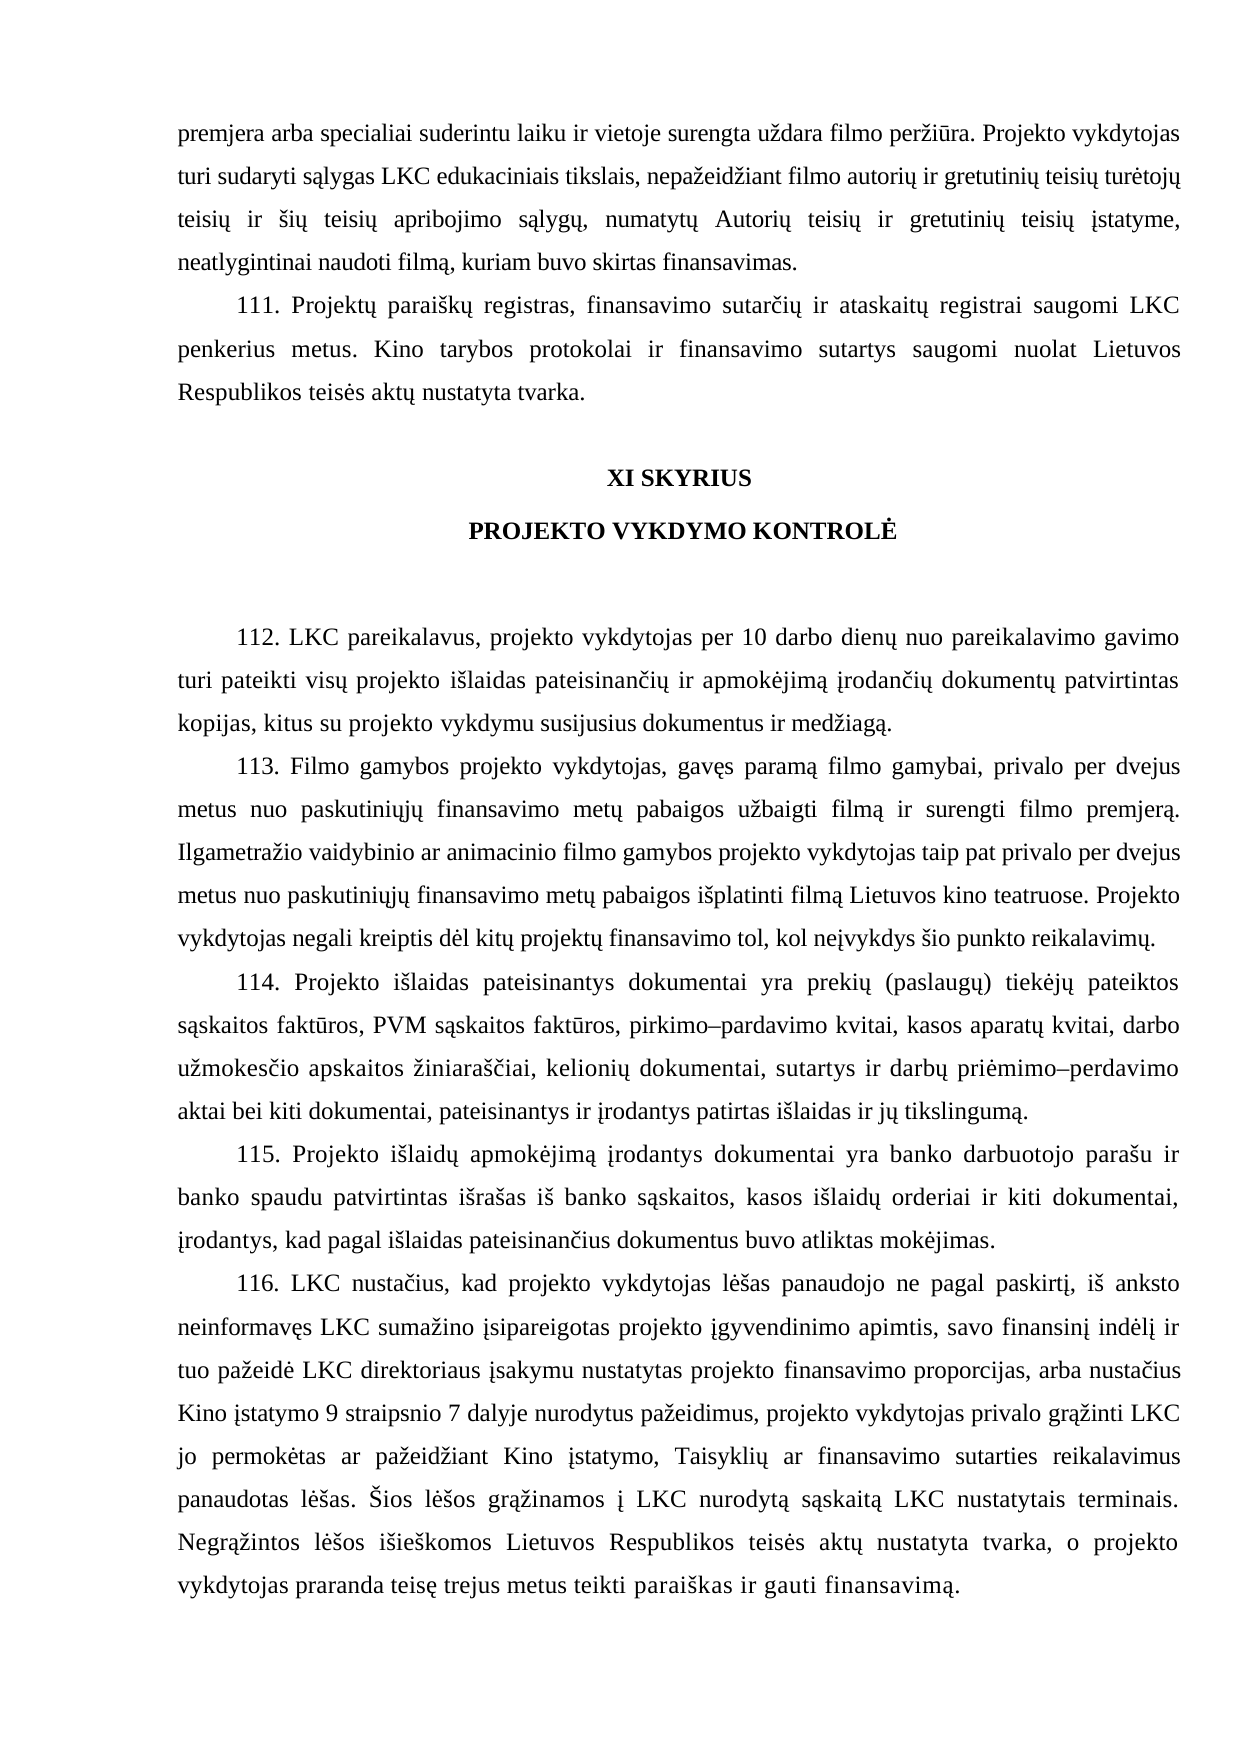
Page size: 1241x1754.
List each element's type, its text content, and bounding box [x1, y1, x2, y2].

text 113. Filmo gamybos projekto vykdytojas, gavęs paramą filmo gamybai, privalo per dvejus metus nuo paskutiniųjų finansavimo metų pabaigos užbaigti filmą ir surengti filmo premjerą. Ilgametražio vaidybinio ar animacinio filmo gamybos projekto vykdytojas taip pat privalo per dvejus metus nuo paskutiniųjų finansavimo metų pabaigos išplatinti filmą Lietuvos kino teatruose. Projekto vykdytojas negali kreiptis dėl kitų projektų finansavimo tol, kol neįvykdys šio punkto reikalavimų. [177, 751, 1181, 952]
text 111. Projektų paraiškų registras, finansavimo sutarčių ir ataskaitų registrai saugomi LKC penkerius metus. Kino tarybos protokolai ir finansavimo sutartys saugomi nuolat Lietuvos Respublikos teisės aktų nustatyta tvarka. [177, 291, 1181, 406]
text XI SKYRIUS [177, 463, 1181, 492]
text PROJEKTO VYKDYMO KONTROLĖ [177, 516, 1181, 545]
text 115. Projekto išlaidų apmokėjimą įrodantys dokumentai yra banko darbuotojo parašu ir banko spaudu patvirtintas išrašas iš banko sąskaitos, kasos išlaidų orderiai ir kiti dokumentai, įrodantys, kad pagal išlaidas pateisinančius dokumentus buvo atliktas mokėjimas. [177, 1139, 1181, 1254]
text 114. Projekto išlaidas pateisinantys dokumentai yra prekių (paslaugų) tiekėjų pateiktos sąskaitos faktūros, PVM sąskaitos faktūros, pirkimo–pardavimo kvitai, kasos aparatų kvitai, darbo užmokesčio apskaitos žiniaraščiai, kelionių dokumentai, sutartys ir darbų priėmimo–perdavimo aktai bei kiti dokumentai, pateisinantys ir įrodantys patirtas išlaidas ir jų tikslingumą. [177, 967, 1181, 1125]
text 112. LKC pareikalavus, projekto vykdytojas per 10 darbo dienų nuo pareikalavimo gavimo turi pateikti visų projekto išlaidas pateisinančių ir apmokėjimą įrodančių dokumentų patvirtintas kopijas, kitus su projekto vykdymu susijusius dokumentus ir medžiagą. [177, 622, 1181, 737]
text premjera arba specialiai suderintu laiku ir vietoje surengta uždara filmo peržiūra. Projekto vykdytojas turi sudaryti sąlygas LKC edukaciniais tikslais, nepažeidžiant filmo autorių ir gretutinių teisių turėtojų teisių ir šių teisių apribojimo sąlygų, numatytų Autorių teisių ir gretutinių teisių įstatyme, neatlygintinai naudoti filmą, kuriam buvo skirtas finansavimas. [177, 118, 1181, 276]
text 116. LKC nustačius, kad projekto vykdytojas lėšas panaudojo ne pagal paskirtį, iš anksto neinformavęs LKC sumažino įsipareigotas projekto įgyvendinimo apimtis, savo finansinį indėlį ir tuo pažeidė LKC direktoriaus įsakymu nustatytas projekto finansavimo proporcijas, arba nustačius Kino įstatymo 9 straipsnio 7 dalyje nurodytus pažeidimus, projekto vykdytojas privalo grąžinti LKC jo permokėtas ar pažeidžiant Kino įstatymo, Taisyklių ar finansavimo sutarties reikalavimus panaudotas lėšas. Šios lėšos grąžinamos į LKC nurodytą sąskaitą LKC nustatytais terminais. Negrąžintos lėšos išieškomos Lietuvos Respublikos teisės aktų nustatyta tvarka, o projekto vykdytojas praranda teisę trejus metus teikti paraiškas ir gauti finansavimą. [177, 1268, 1181, 1599]
